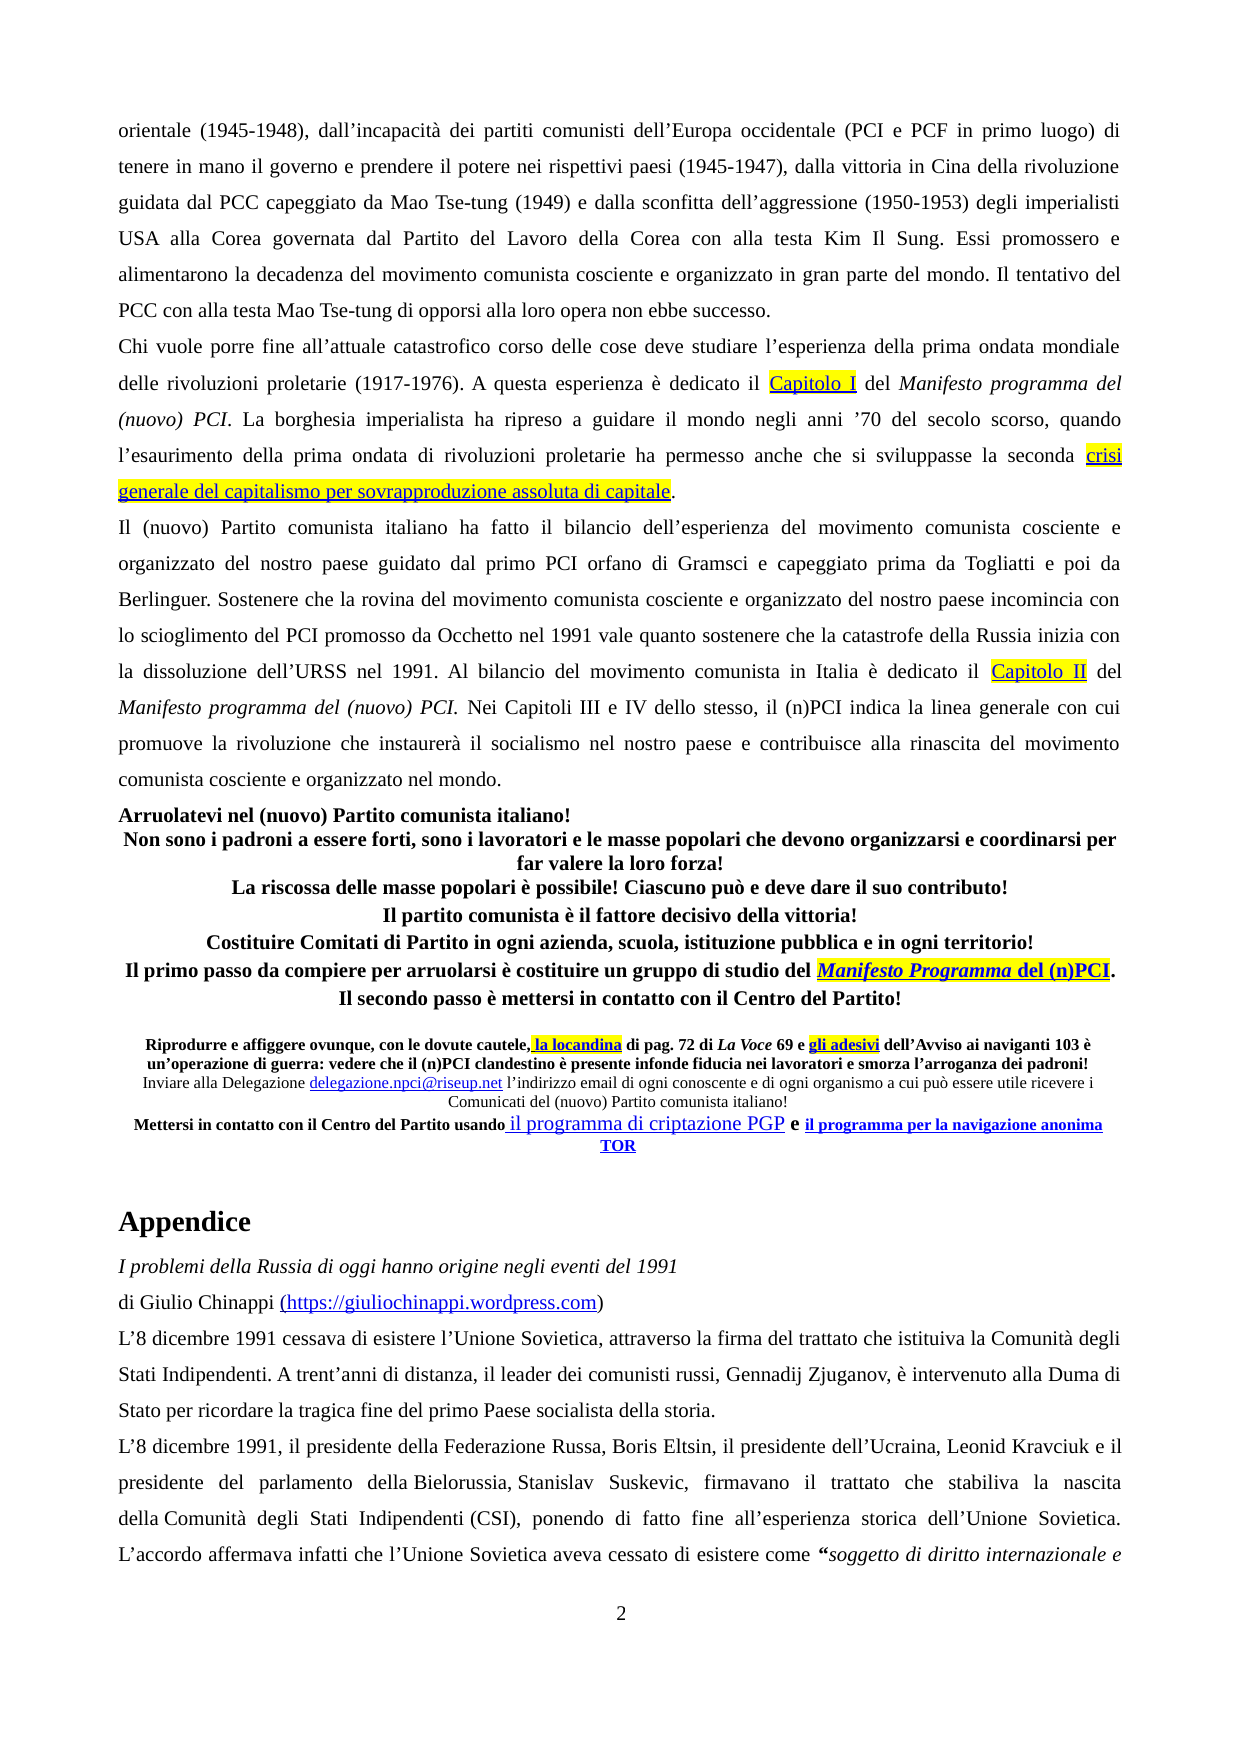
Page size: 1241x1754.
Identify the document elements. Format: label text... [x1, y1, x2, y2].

text Inviare alla Delegazione delegazione.npci@riseup.net l’indirizzo email di ogni conoscente e di ogni organismo a cui può essere utile ricevere i Comunicati del (nuovo) Partito comunista italiano! [118, 1073, 1118, 1111]
text Non sono i padroni a essere forti, sono i lavoratori e le masse popolari che devono organizzarsi e coordinarsi per far valere la loro forza! [118, 827, 1122, 875]
text Chi vuole porre fine all’attuale catastrofico corso delle cose deve studiare l’esperienza della prima ondata mondiale delle rivoluzioni proletarie (1917-1976). A questa esperienza è dedicato il Capitolo I del Manifesto programma del (nuovo) PCI. La borghesia imperialista ha ripreso a guidare il mondo negli anni ’70 del secolo scorso, quando l’esaurimento della prima ondata di rivoluzioni proletarie ha permesso anche che si sviluppasse la seconda crisi generale del capitalismo per sovrapproduzione assoluta di capitale. [118, 334, 1122, 503]
text L’8 dicembre 1991 cessava di esistere l’Unione Sovietica, attraverso la firma del trattato che istituiva la Comunità degli Stati Indipendenti. A trent’anni di distanza, il leader dei comunisti russi, Gennadij Zjuganov, è intervenuto alla Duma di Stato per ricordare la tragica fine del primo Paese socialista della storia. [118, 1326, 1122, 1422]
text I problemi della Russia di oggi hanno origine negli eventi del 1991 [118, 1254, 1122, 1278]
text Il partito comunista è il fattore decisivo della vittoria! [118, 903, 1122, 927]
text Riprodurre e affiggere ovunque, con le dovute cautele, la locandina di pag. 72 di La Voce 69 e gli adesivi dell’Avviso ai naviganti 103 è un’operazione di guerra: vedere che il (n)PCI clandestino è presente infonde fiducia nei lavoratori e smorza l’arroganza dei padroni! [118, 1035, 1118, 1073]
text Il secondo passo è mettersi in contatto con il Centro del Partito! [118, 986, 1122, 1009]
text di Giulio Chinappi (https://giuliochinappi.wordpress.com) [118, 1290, 1122, 1314]
text Il primo passo da compiere per arruolarsi è costituire un gruppo di studio del Manifesto Programma del (n)PCI. [118, 958, 1122, 982]
text Appendice [118, 1204, 1122, 1237]
text Arruolatevi nel (nuovo) Partito comunista italiano! [118, 803, 1122, 827]
text La riscossa delle masse popolari è possibile! Ciascuno può e deve dare il suo contributo! [118, 875, 1122, 899]
text orientale (1945-1948), dall’incapacità dei partiti comunisti dell’Europa occidentale (PCI e PCF in primo luogo) di tenere in mano il governo e prendere il potere nei rispettivi paesi (1945-1947), dalla vittoria in Cina della rivoluzione guidata dal PCC capeggiato da Mao Tse-tung (1949) e dalla sconfitta dell’aggressione (1950-1953) degli imperialisti USA alla Corea governata dal Partito del Lavoro della Corea con alla testa Kim Il Sung. Essi promossero e alimentarono la decadenza del movimento comunista cosciente e organizzato in gran parte del mondo. Il tentativo del PCC con alla testa Mao Tse-tung di opporsi alla loro opera non ebbe successo. [118, 118, 1122, 322]
text Mettersi in contatto con il Centro del Partito usando il programma di criptazione PGP e il programma per la navigazione anonima TOR [118, 1111, 1118, 1154]
text Costituire Comitati di Partito in ogni azienda, scuola, istituzione pubblica e in ogni territorio! [118, 930, 1122, 954]
text L’8 dicembre 1991, il presidente della Federazione Russa, Boris Eltsin, il presidente dell’Ucraina, Leonid Kravciuk e il presidente del parlamento della Bielorussia, Stanislav Suskevic, firmavano il trattato che stabiliva la nascita della Comunità degli Stati Indipendenti (CSI), ponendo di fatto fine all’esperienza storica dell’Unione Sovietica. L’accordo affermava infatti che l’Unione Sovietica aveva cessato di esistere come “soggetto di diritto internazionale e [118, 1434, 1122, 1566]
text Il (nuovo) Partito comunista italiano ha fatto il bilancio dell’esperienza del movimento comunista cosciente e organizzato del nostro paese guidato dal primo PCI orfano di Gramsci e capeggiato prima da Togliatti e poi da Berlinguer. Sostenere che la rovina del movimento comunista cosciente e organizzato del nostro paese incomincia con lo scioglimento del PCI promosso da Occhetto nel 1991 vale quanto sostenere che la catastrofe della Russia inizia con la dissoluzione dell’URSS nel 1991. Al bilancio del movimento comunista in Italia è dedicato il Capitolo II del Manifesto programma del (nuovo) PCI. Nei Capitoli III e IV dello stesso, il (n)PCI indica la linea generale con cui promuove la rivoluzione che instaurerà il socialismo nel nostro paese e contribuisce alla rinascita del movimento comunista cosciente e organizzato nel mondo. [118, 514, 1122, 791]
